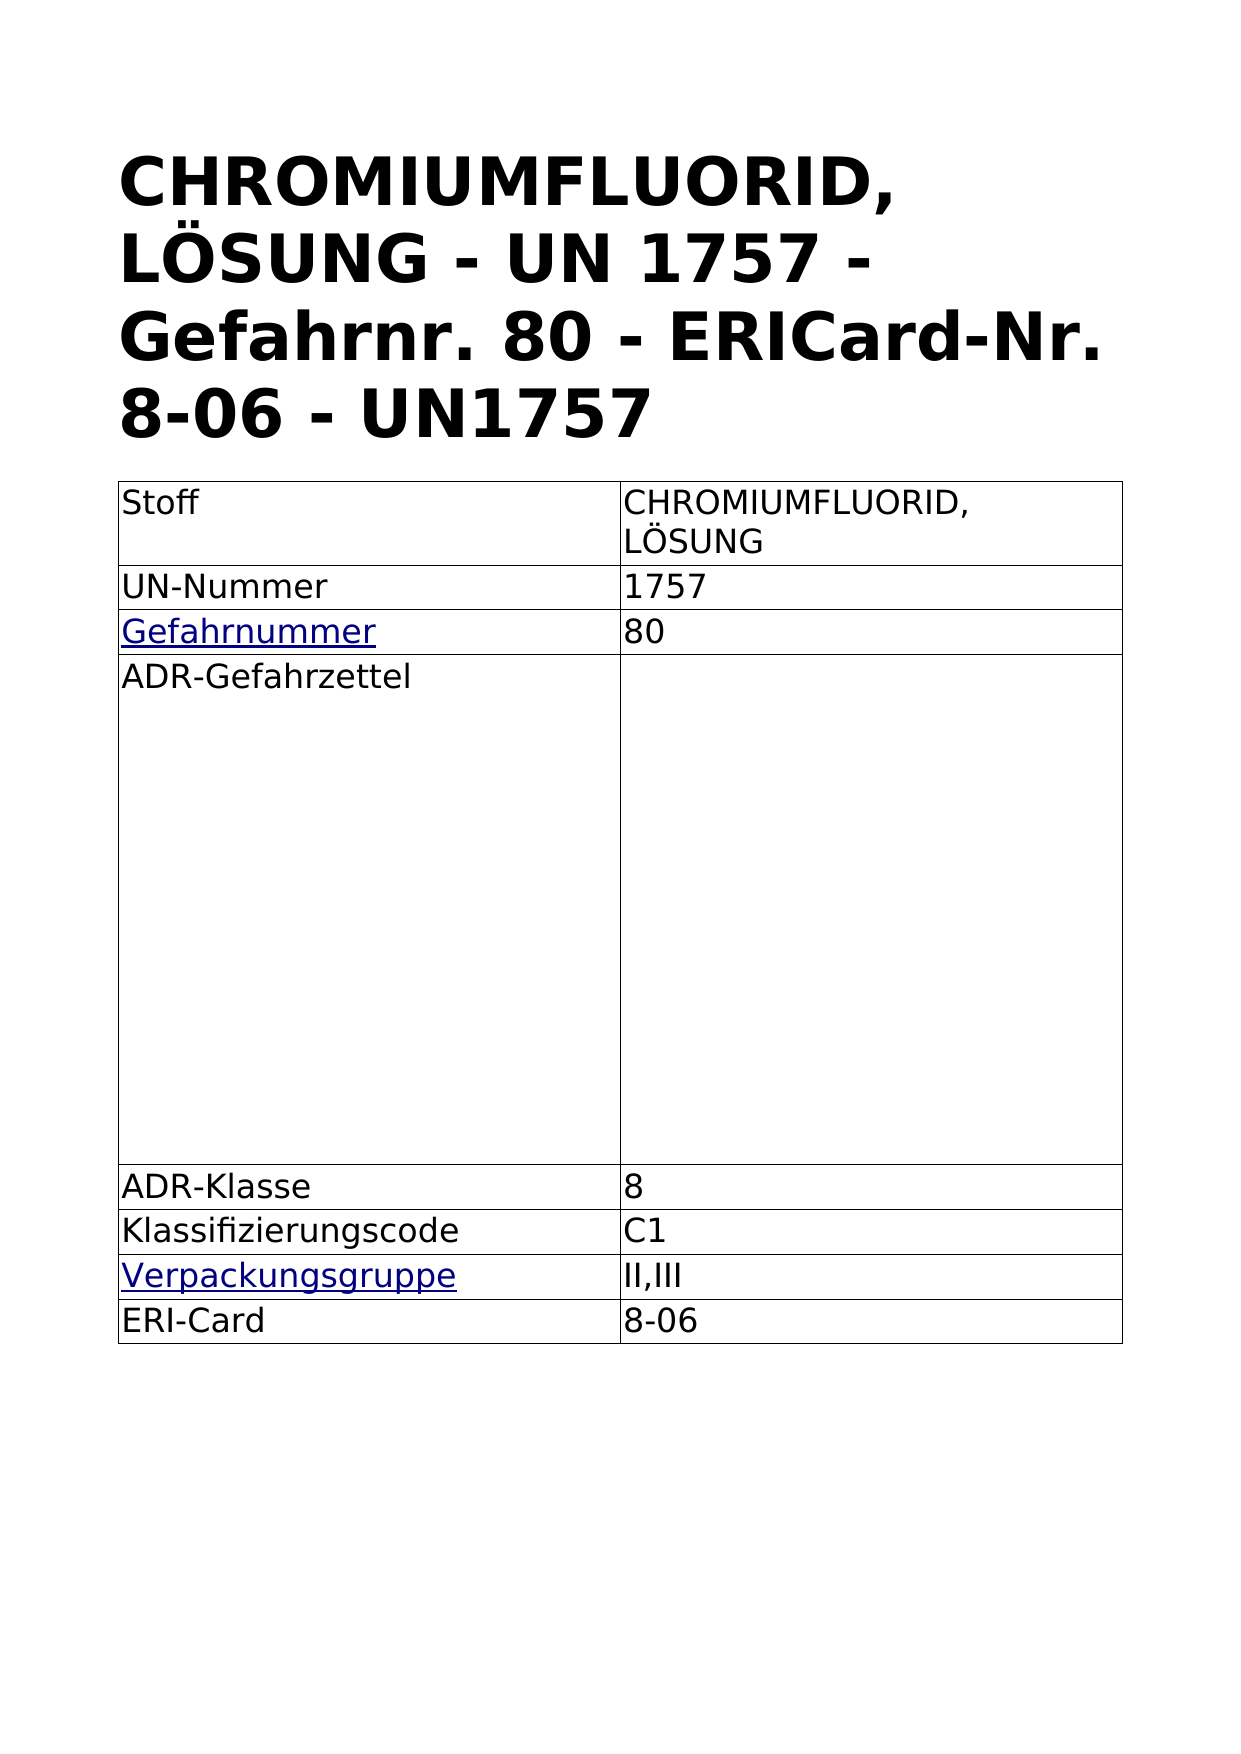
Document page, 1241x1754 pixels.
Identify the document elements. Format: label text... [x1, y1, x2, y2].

table_header Stoff [119, 482, 620, 564]
subtitle CHROMIUMFLUORID, LÖSUNG - UN 1757 - Gefahrnr. 80 - ERICard-Nr. 8-06 - UN1757 [118, 143, 1122, 453]
table_cell [621, 655, 1122, 1164]
table_cell ERI-Card [119, 1300, 620, 1343]
table_cell 80 [621, 610, 1122, 654]
table_cell C1 [621, 1210, 1122, 1254]
table_cell 1757 [621, 566, 1122, 609]
table_cell ADR-Gefahrzettel [119, 655, 620, 1164]
table_cell 8-06 [621, 1300, 1122, 1343]
table_cell Klassifizierungscode [119, 1210, 620, 1254]
table_header CHROMIUMFLUORID, LÖSUNG [621, 482, 1122, 564]
table_cell II,III [621, 1255, 1122, 1298]
table_cell Verpackungsgruppe [119, 1255, 620, 1298]
table_cell UN-Nummer [119, 566, 620, 609]
table_cell ADR-Klasse [119, 1165, 620, 1209]
table_cell 8 [621, 1165, 1122, 1209]
table_cell Gefahrnummer [119, 610, 620, 654]
